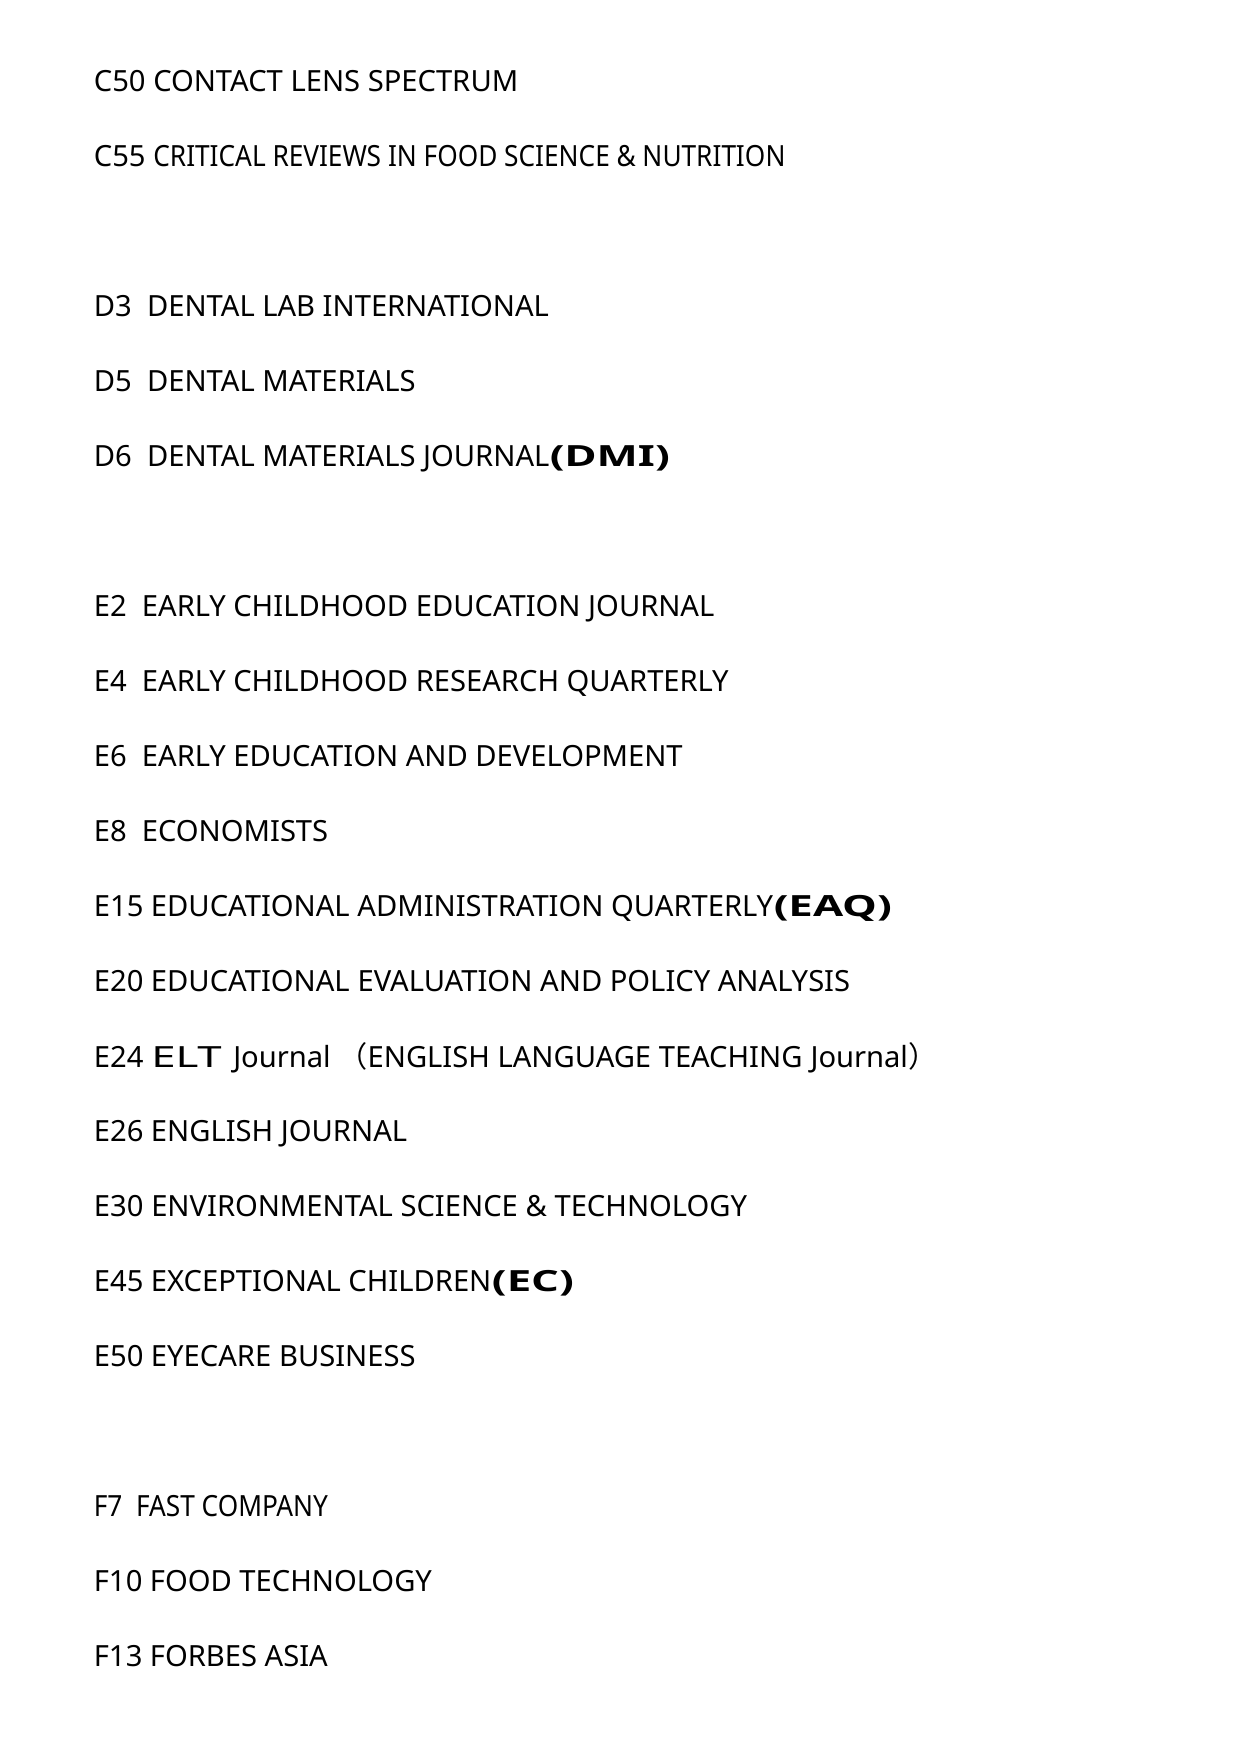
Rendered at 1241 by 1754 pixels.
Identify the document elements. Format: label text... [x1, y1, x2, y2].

text E50 EYECARE BUSINESS [94, 1318, 1200, 1393]
text E2 EARLY CHILDHOOD EDUCATION JOURNAL [94, 568, 1200, 643]
text D5 DENTAL MATERIALS [94, 343, 1200, 418]
text E6 EARLY EDUCATION AND DEVELOPMENT [94, 718, 1200, 793]
text C55 CRITICAL REVIEWS IN FOOD SCIENCE & NUTRITION [94, 118, 1200, 193]
text E4 EARLY CHILDHOOD RESEARCH QUARTERLY [94, 643, 1200, 718]
text D3 DENTAL LAB INTERNATIONAL [94, 268, 1200, 343]
text F7 FAST COMPANY [94, 1468, 1200, 1543]
text E45 EXCEPTIONAL CHILDREN(EC) [94, 1243, 1200, 1318]
text F10 FOOD TECHNOLOGY [94, 1543, 1200, 1618]
text E8 ECONOMISTS [94, 793, 1200, 868]
text E24 ELT Journal （ENGLISH LANGUAGE TEACHING Journal） [94, 1018, 1200, 1093]
text E26 ENGLISH JOURNAL [94, 1093, 1200, 1168]
text C50 CONTACT LENS SPECTRUM [94, 43, 1200, 118]
text F13 FORBES ASIA [94, 1618, 1200, 1693]
text E20 EDUCATIONAL EVALUATION AND POLICY ANALYSIS [94, 943, 1200, 1018]
text E30 ENVIRONMENTAL SCIENCE & TECHNOLOGY [94, 1168, 1200, 1243]
text E15 EDUCATIONAL ADMINISTRATION QUARTERLY(EAQ) [94, 868, 1200, 943]
text D6 DENTAL MATERIALS JOURNAL(DMI) [94, 418, 1200, 493]
